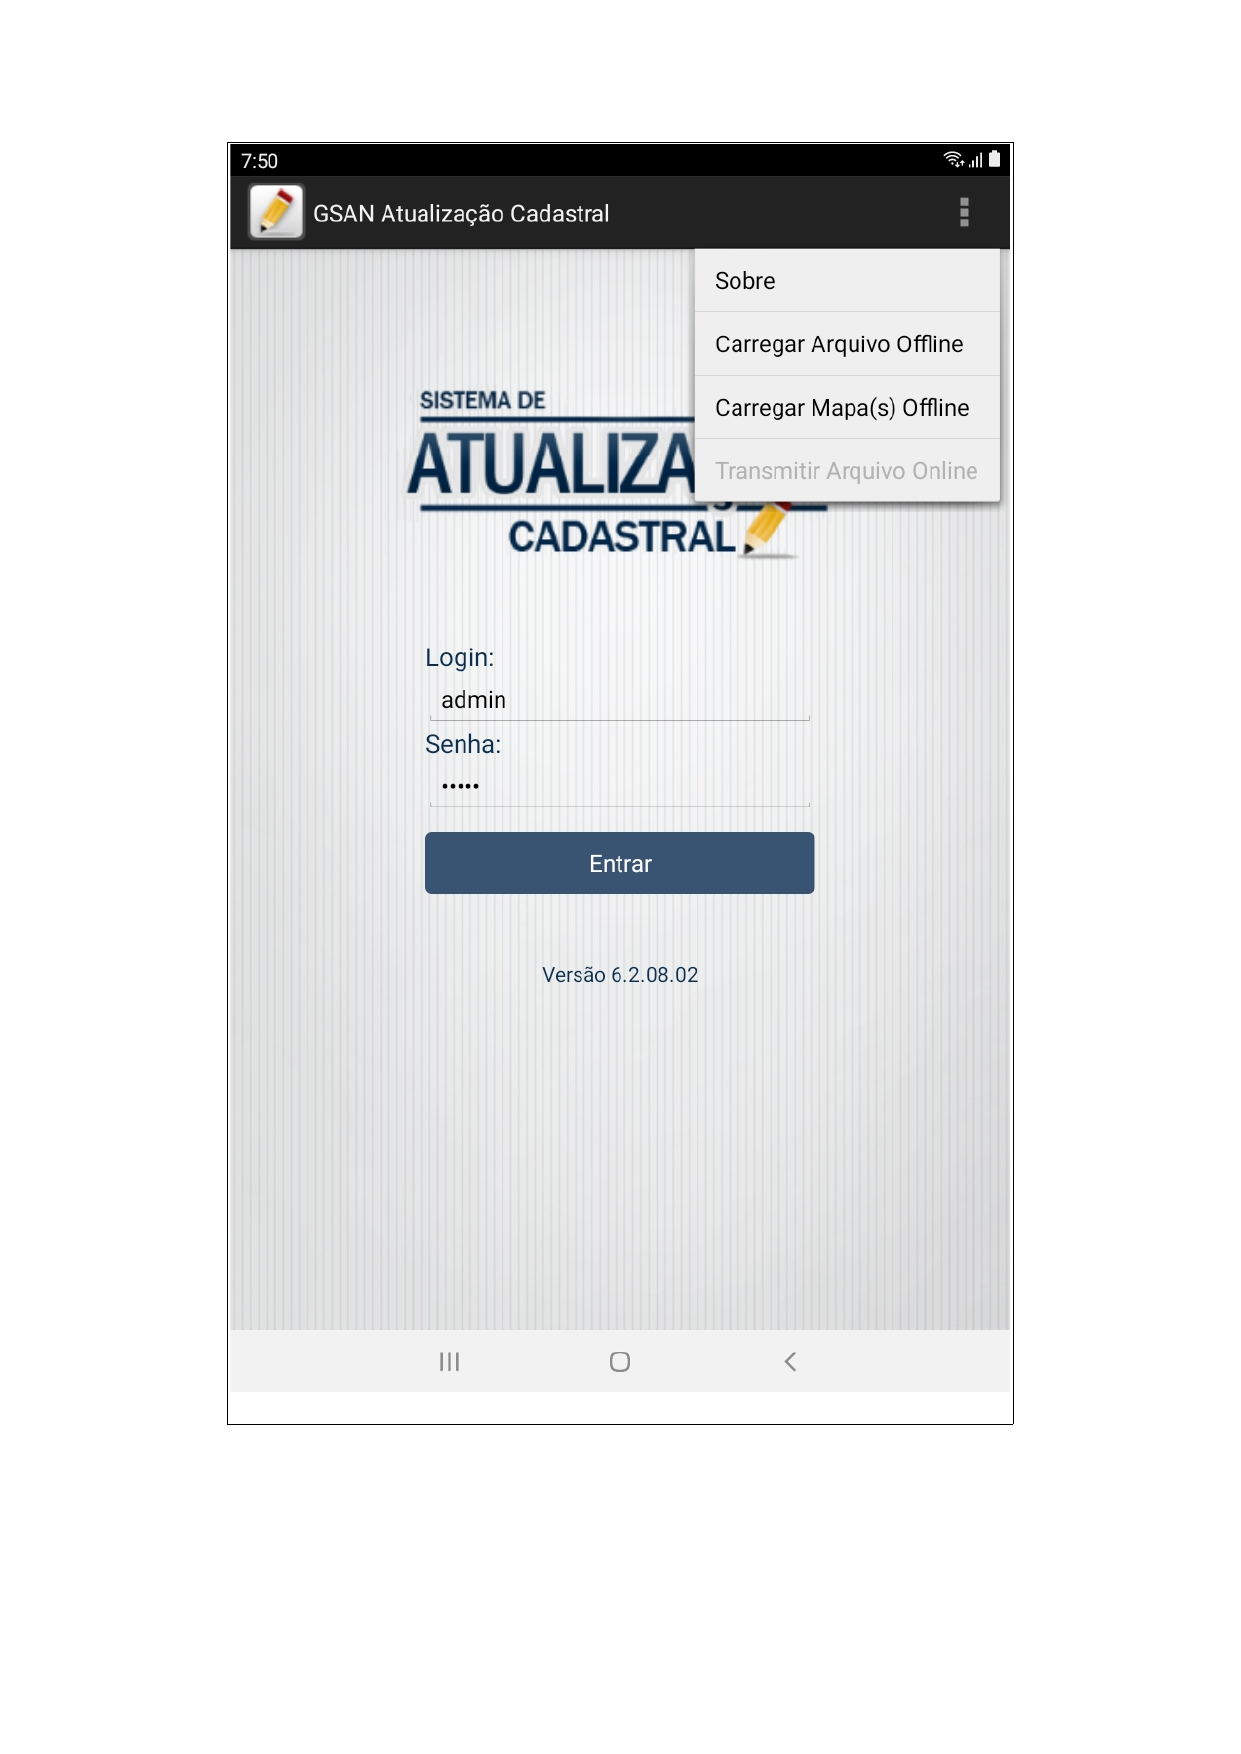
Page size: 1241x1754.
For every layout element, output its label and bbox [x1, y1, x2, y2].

table_header [228, 143, 1013, 1424]
picture [230, 144, 1010, 1392]
